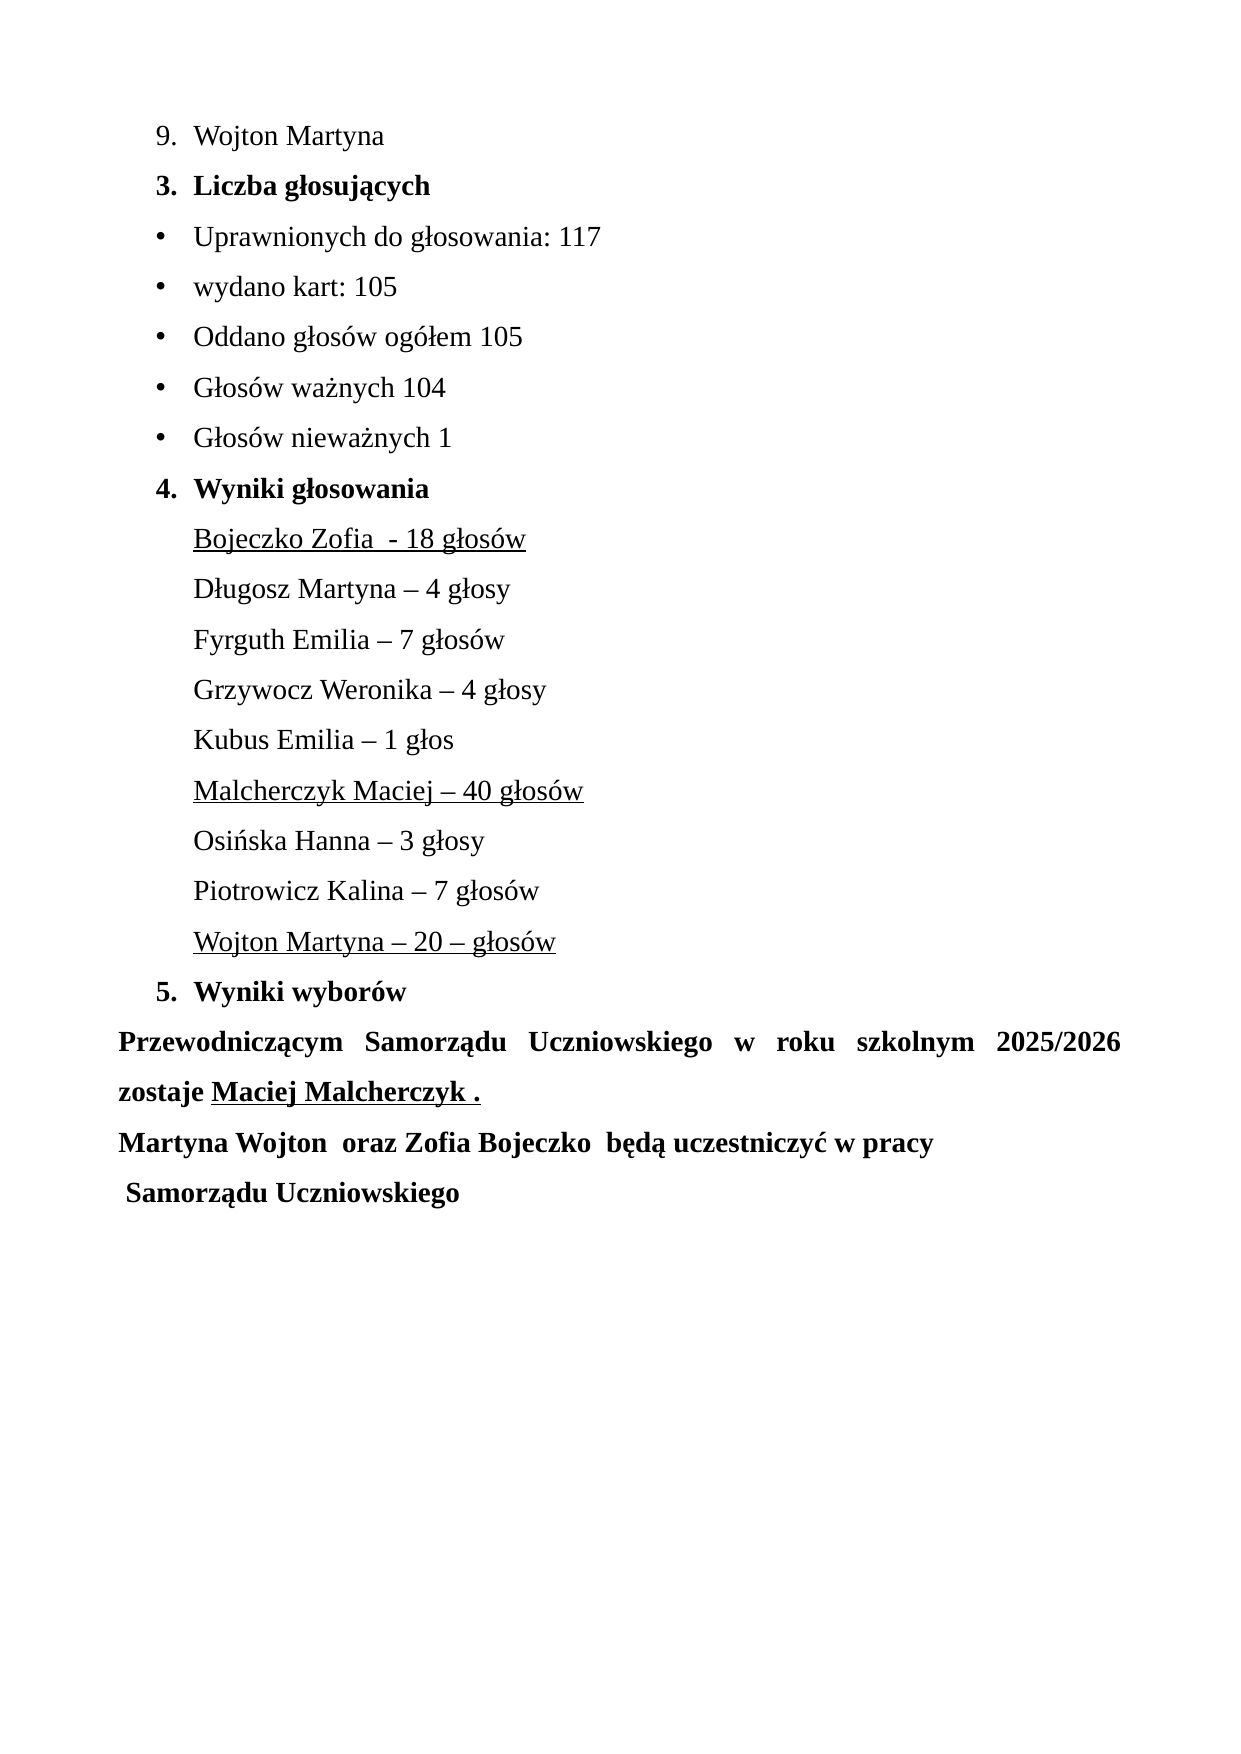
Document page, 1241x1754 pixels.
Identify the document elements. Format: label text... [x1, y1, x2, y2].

text Samorządu Uczniowskiego [118, 1175, 1122, 1209]
list Osińska Hanna – 3 głosy [156, 823, 1122, 857]
list Kubus Emilia – 1 głos [156, 722, 1122, 756]
text Martyna Wojton oraz Zofia Bojeczko będą uczestniczyć w pracy [118, 1125, 1122, 1158]
list Głosów ważnych 104 [156, 370, 1122, 404]
list Wojton Martyna [156, 118, 1122, 152]
list Liczba głosujących [156, 168, 1122, 202]
list Uprawnionych do głosowania: 117 [156, 219, 1122, 252]
list Bojeczko Zofia - 18 głosów [156, 521, 1122, 555]
list Malcherczyk Maciej – 40 głosów [156, 773, 1122, 806]
list Wyniki głosowania [156, 471, 1122, 504]
list Wojton Martyna – 20 – głosów [156, 924, 1122, 957]
list Piotrowicz Kalina – 7 głosów [156, 873, 1122, 907]
text Przewodniczącym Samorządu Uczniowskiego w roku szkolnym 2025/2026 zostaje Maciej Malcherczyk . [118, 1024, 1122, 1108]
list Głosów nieważnych 1 [156, 420, 1122, 454]
list Oddano głosów ogółem 105 [156, 319, 1122, 353]
list wydano kart: 105 [156, 269, 1122, 303]
list Fyrguth Emilia – 7 głosów [156, 622, 1122, 655]
list Długosz Martyna – 4 głosy [156, 571, 1122, 605]
list Wyniki wyborów [156, 974, 1122, 1007]
list Grzywocz Weronika – 4 głosy [156, 672, 1122, 706]
